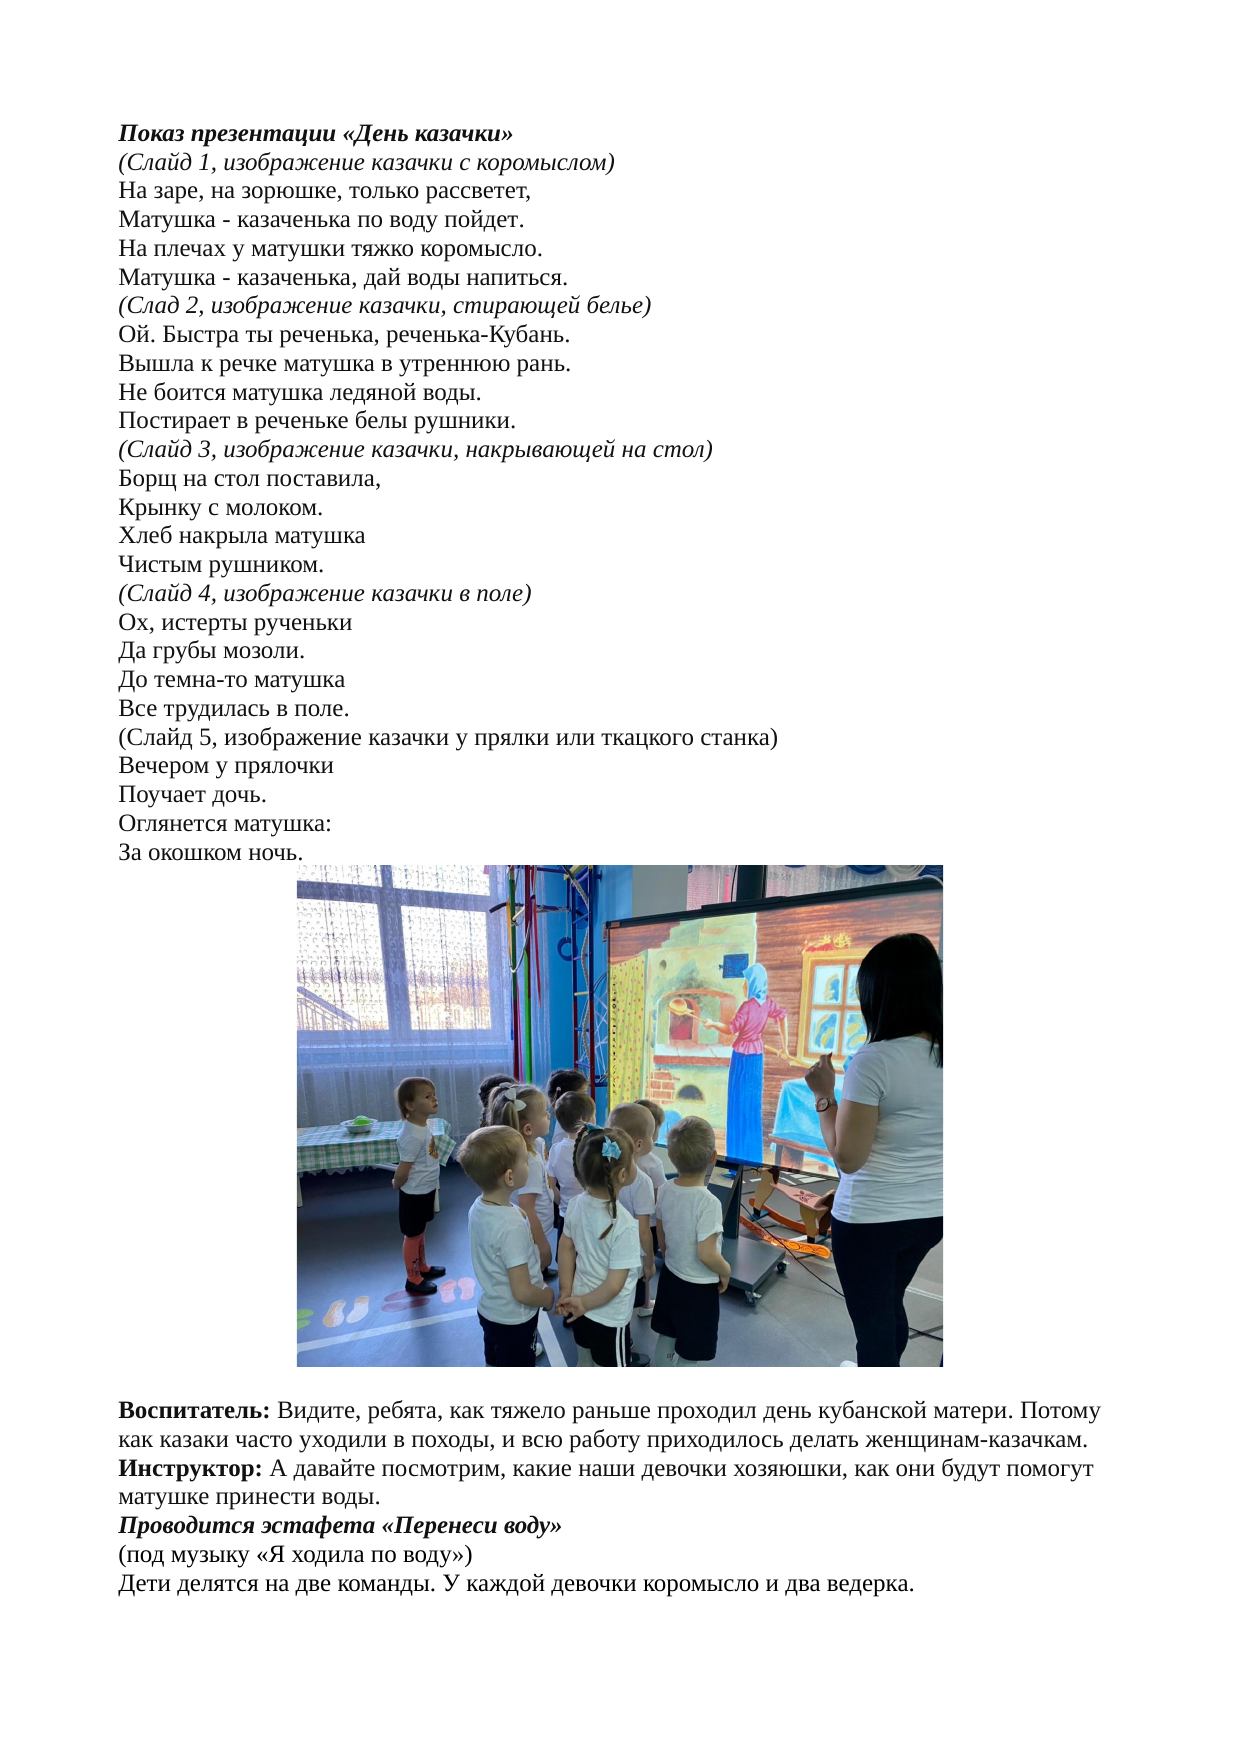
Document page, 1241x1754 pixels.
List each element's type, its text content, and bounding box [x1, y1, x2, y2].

text Борщ на стол поставила, [118, 463, 1122, 492]
text Все трудилась в поле. [118, 693, 1122, 722]
text За окошком ночь. [118, 837, 1122, 866]
text Воспитатель: Видите, ребята, как тяжело раньше проходил день кубанской матери. Потому как казаки часто уходили в походы, и всю работу приходилось делать женщинам-казачкам. [118, 1395, 1122, 1453]
text На заре, на зорюшке, только рассветет, [118, 176, 1122, 204]
text Крынку с молоком. [118, 492, 1122, 521]
text Поучает дочь. [118, 779, 1122, 808]
text (Слайд 4, изображение казачки в поле) [118, 578, 1122, 607]
text Проводится эстафета «Перенеси воду» [118, 1510, 1122, 1539]
text Ох, истерты рученьки [118, 607, 1122, 636]
text Оглянется матушка: [118, 808, 1122, 837]
text Матушка - казаченька по воду пойдет. [118, 204, 1122, 233]
text (под музыку «Я ходила по воду») [118, 1539, 1122, 1568]
text Постирает в реченьке белы рушники. [118, 406, 1122, 434]
text (Слад 2, изображение казачки, стирающей белье) [118, 291, 1122, 319]
text Матушка - казаченька, дай воды напиться. [118, 262, 1122, 291]
text Дети делятся на две команды. У каждой девочки коромысло и два ведерка. [118, 1568, 1122, 1596]
text Вышла к речке матушка в утреннюю рань. [118, 348, 1122, 377]
text (Слайд 5, изображение казачки у прялки или ткацкого станка) [118, 722, 1122, 751]
text Ой. Быстра ты реченька, реченька-Кубань. [118, 319, 1122, 348]
text Вечером у прялочки [118, 751, 1122, 779]
text До темна-то матушка [118, 664, 1122, 693]
text Да грубы мозоли. [118, 636, 1122, 664]
text Инструктор: А давайте посмотрим, какие наши девочки хозяюшки, как они будут помогут матушке принести воды. [118, 1453, 1122, 1510]
text Не боится матушка ледяной воды. [118, 377, 1122, 406]
text Чистым рушником. [118, 549, 1122, 578]
text На плечах у матушки тяжко коромысло. [118, 233, 1122, 262]
text (Слайд 3, изображение казачки, накрывающей на стол) [118, 434, 1122, 463]
text Показ презентации «День казачки» [118, 118, 1122, 147]
text Хлеб накрыла матушка [118, 521, 1122, 549]
text (Слайд 1, изображение казачки с коромыслом) [118, 147, 1122, 176]
